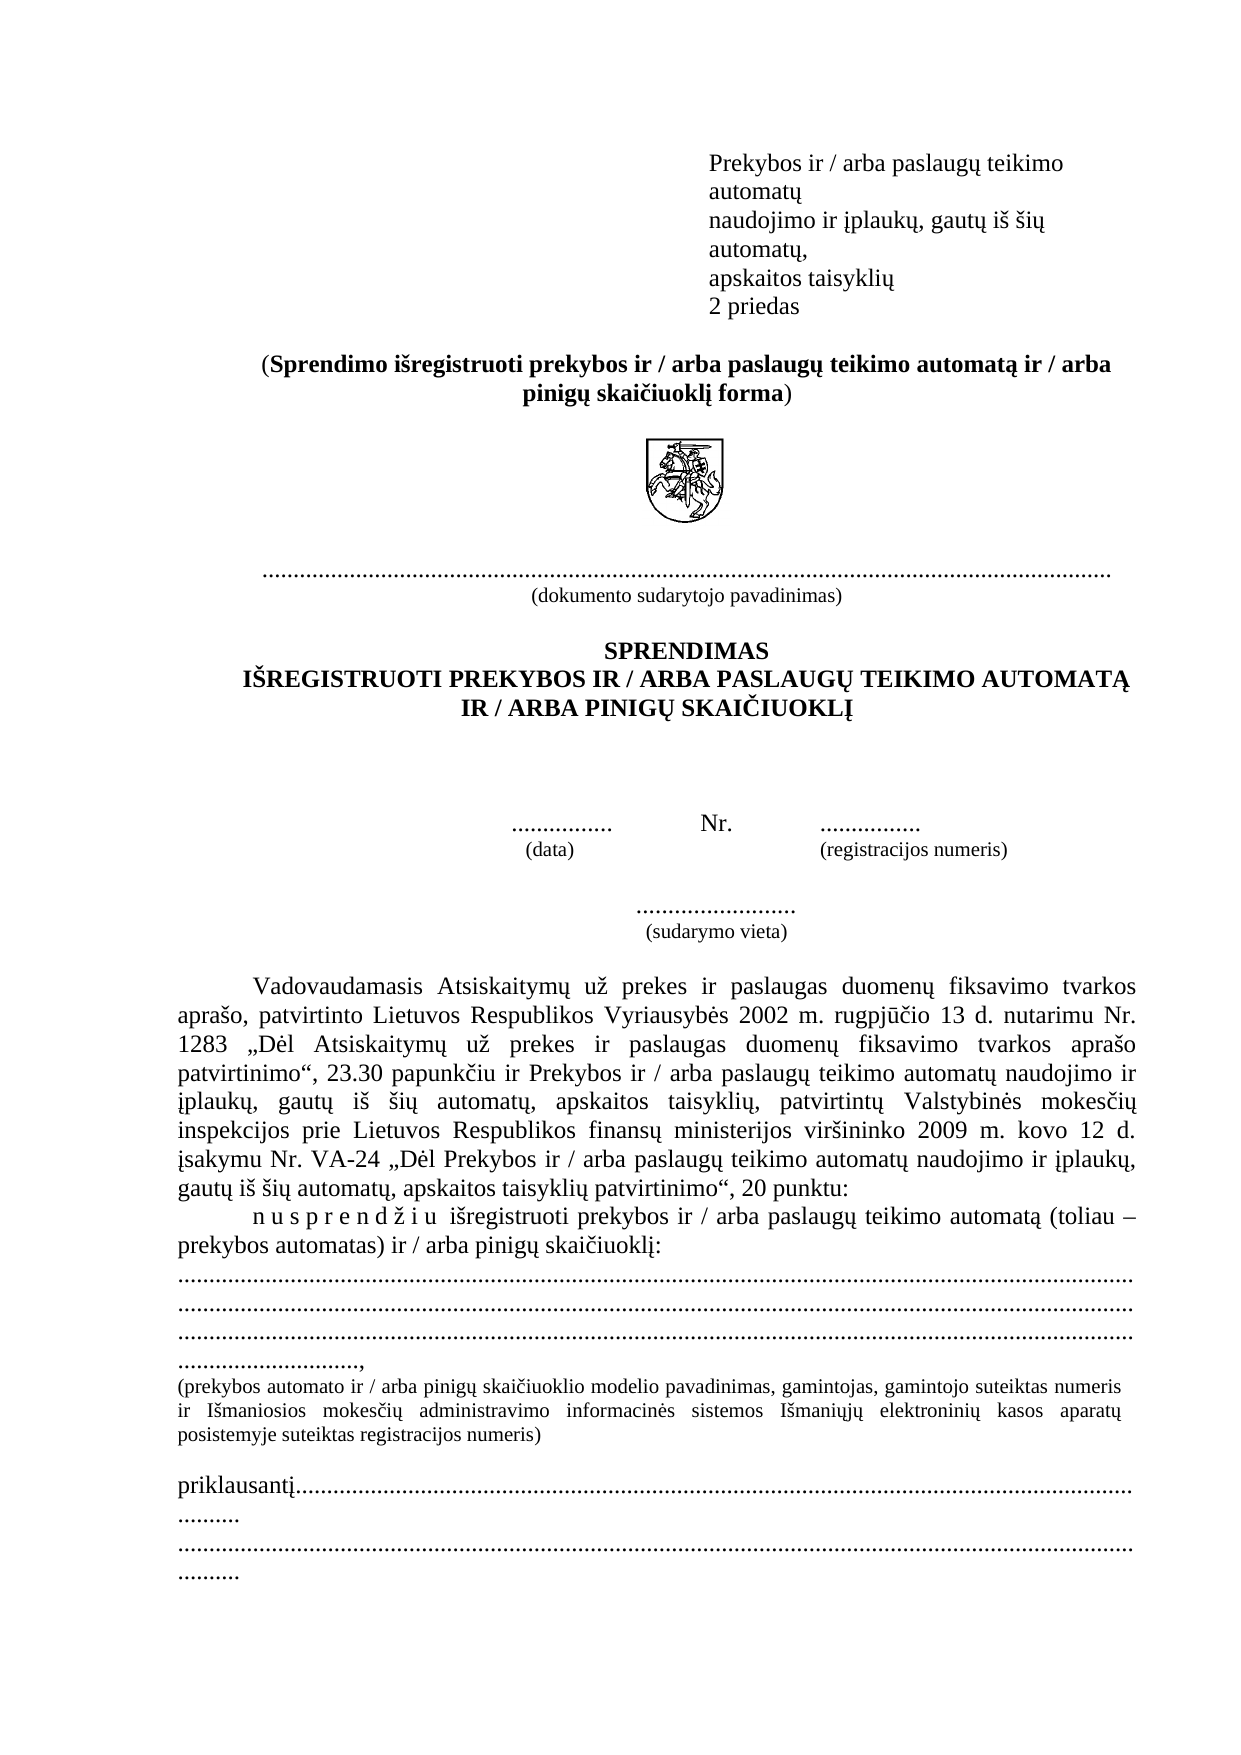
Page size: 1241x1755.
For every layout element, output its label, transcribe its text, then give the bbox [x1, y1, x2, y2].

table_header [745, 751, 1181, 837]
text nusprendžiu išregistruoti prekybos ir / arba paslaugų teikimo automatą (toliau – prekybos automatas) ir / arba pinigų skaičiuoklį: [177, 1201, 1137, 1259]
table_cell (sudarymo vieta) [177, 919, 1181, 943]
text naudojimo ir įplaukų, gautų iš šių automatų, [709, 205, 1122, 263]
table_cell [613, 837, 745, 861]
text ........................................................................................................................................ [177, 554, 1137, 583]
table_header Nr. [613, 751, 745, 837]
text ................................................................................................................................................................... [177, 1528, 1137, 1585]
table_header [177, 751, 613, 837]
text IŠREGISTRUOTI PREKYBOS IR / ARBA PASLAUGŲ TEIKIMO AUTOMATĄ IR / ARBA PINIGŲ SKAIČIUOKLĮ [177, 664, 1137, 722]
text 2 priedas [709, 291, 1122, 320]
table_cell [177, 861, 1181, 919]
table_cell (registracijos numeris) [745, 837, 1181, 861]
text (prekybos automato ir / arba pinigų skaičiuoklio modelio pavadinimas, gamintojas, gamintojo suteiktas numeris ir Išmaniosios mokesčių administravimo informacinės sistemos Išmaniųjų elektroninių kasos aparatų posistemyje suteiktas registracijos numeris) [177, 1374, 1122, 1446]
text Vadovaudamasis Atsiskaitymų už prekes ir paslaugas duomenų fiksavimo tvarkos aprašo, patvirtinto Lietuvos Respublikos Vyriausybės 2002 m. rugpjūčio 13 d. nutarimu Nr. 1283 „Dėl Atsiskaitymų už prekes ir paslaugas duomenų fiksavimo tvarkos aprašo patvirtinimo“, 23.30 papunkčiu ir Prekybos ir / arba paslaugų teikimo automatų naudojimo ir įplaukų, gautų iš šių automatų, apskaitos taisyklių, patvirtintų Valstybinės mokesčių inspekcijos prie Lietuvos Respublikos finansų ministerijos viršininko 2009 m. kovo 12 d. įsakymu Nr. VA-24 „Dėl Prekybos ir / arba paslaugų teikimo automatų naudojimo ir įplaukų, gautų iš šių automatų, apskaitos taisyklių patvirtinimo“, 20 punktu: [177, 971, 1137, 1201]
text priklausantį................................................................................................................................................ [177, 1470, 1137, 1528]
text (dokumento sudarytojo pavadinimas) [177, 583, 1137, 607]
text Prekybos ir / arba paslaugų teikimo automatų [709, 148, 1122, 205]
text (Sprendimo išregistruoti prekybos ir / arba paslaugų teikimo automatą ir / arba pinigų skaičiuoklį forma) [177, 349, 1137, 406]
table_cell (data) [177, 837, 613, 861]
text ........................................................................................................................................................................................................................................................................................................................................................................................................................................................................................................, [177, 1259, 1137, 1374]
text apskaitos taisyklių [709, 263, 1122, 291]
text SPRENDIMAS [177, 636, 1137, 664]
